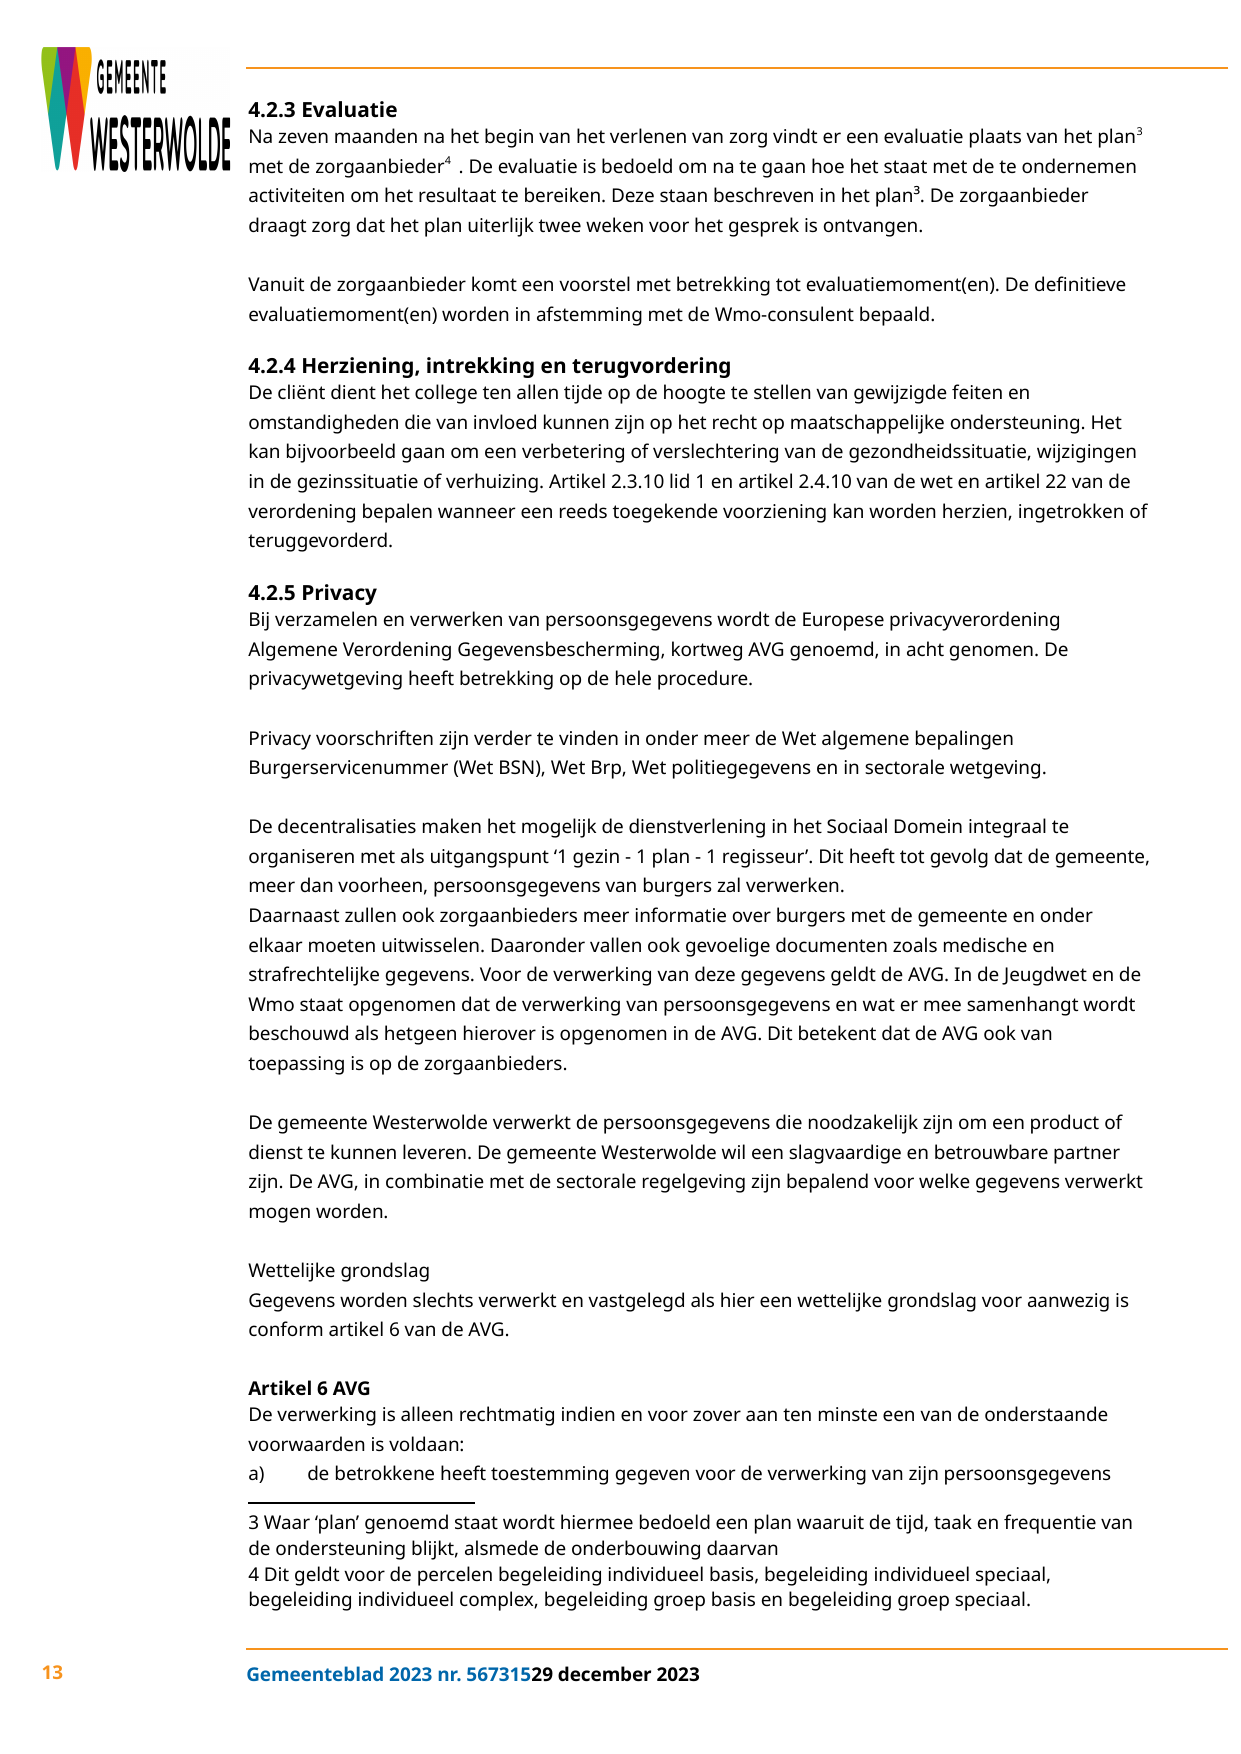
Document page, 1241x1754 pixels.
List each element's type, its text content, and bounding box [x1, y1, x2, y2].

text De decentralisaties maken het mogelijk de dienstverlening in het Sociaal Domein integraal te organiseren met als uitgangspunt ‘1 gezin - 1 plan - 1 regisseur’. Dit heeft tot gevolg dat de gemeente, meer dan voorheen, persoonsgegevens van burgers zal verwerken. [248, 813, 1152, 898]
text 4.2.4 Herziening, intrekking en terugvordering [248, 351, 1152, 379]
text 4.2.5 Privacy [248, 578, 1152, 606]
text Bij verzamelen en verwerken van persoonsgegevens wordt de Europese privacyverordening Algemene Verordening Gegevensbescherming, kortweg AVG genoemd, in acht genomen. De privacywetgeving heeft betrekking op de hele procedure. [248, 606, 1152, 691]
text Na zeven maanden na het begin van het verlenen van zorg vindt er een evaluatie plaats van het plan met de zorgaanbieder . De evaluatie is bedoeld om na te gaan hoe het staat met de te ondernemen activiteiten om het resultaat te bereiken. Deze staan beschreven in het plan³. De zorgaanbieder draagt zorg dat het plan uiterlijk twee weken voor het gesprek is ontvangen. [248, 123, 1152, 238]
text Gegevens worden slechts verwerkt en vastgelegd als hier een wettelijke grondslag voor aanwezig is conform artikel 6 van de AVG. [248, 1287, 1152, 1342]
picture [41, 47, 231, 172]
text De cliënt dient het college ten allen tijde op de hoogte te stellen van gewijzigde feiten en omstandigheden die van invloed kunnen zijn op het recht op maatschappelijke ondersteuning. Het kan bijvoorbeeld gaan om een verbetering of verslechtering van de gezondheidssituatie, wijzigingen in de gezinssituatie of verhuizing. Artikel 2.3.10 lid 1 en artikel 2.4.10 van de wet en artikel 22 van de verordening bepalen wanneer een reeds toegekende voorziening kan worden herzien, ingetrokken of teruggevorderd. [248, 379, 1152, 553]
text Wettelijke grondslag [248, 1257, 1152, 1283]
text Privacy voorschriften zijn verder te vinden in onder meer de Wet algemene bepalingen Burgerservicenummer (Wet BSN), Wet Brp, Wet politiegegevens en in sectorale wetgeving. [248, 725, 1152, 780]
text Daarnaast zullen ook zorgaanbieders meer informatie over burgers met de gemeente en onder elkaar moeten uitwisselen. Daaronder vallen ook gevoelige documenten zoals medische en strafrechtelijke gegevens. Voor de verwerking van deze gegevens geldt de AVG. In de Jeugdwet en de Wmo staat opgenomen dat de verwerking van persoonsgegevens en wat er mee samenhangt wordt beschouwd als hetgeen hierover is opgenomen in de AVG. Dit betekent dat de AVG ook van toepassing is op de zorgaanbieders. [248, 902, 1152, 1076]
text Waar ‘plan’ genoemd staat wordt hiermee bedoeld een plan waaruit de tijd, taak en frequentie van de ondersteuning blijkt, alsmede de onderbouwing daarvan [248, 1509, 1152, 1561]
text Vanuit de zorgaanbieder komt een voorstel met betrekking tot evaluatiemoment(en). De definitieve evaluatiemoment(en) worden in afstemming met de Wmo-consulent bepaald. [248, 271, 1152, 326]
text 4.2.3 Evaluatie [248, 95, 1152, 123]
text Dit geldt voor de percelen begeleiding individueel basis, begeleiding individueel speciaal, begeleiding individueel complex, begeleiding groep basis en begeleiding groep speciaal. [248, 1561, 1152, 1612]
text De gemeente Westerwolde verwerkt de persoonsgegevens die noodzakelijk zijn om een product of dienst te kunnen leveren. De gemeente Westerwolde wil een slagvaardige en betrouwbare partner zijn. De AVG, in combinatie met de sectorale regelgeving zijn bepalend voor welke gegevens verwerkt mogen worden. [248, 1109, 1152, 1224]
table_header Artikel 6 AVG [248, 1376, 1152, 1401]
table_cell De verwerking is alleen rechtmatig indien en voor zover aan ten minste een van de onderstaande voorwaarden is voldaan: de betrokkene heeft toestemming gegeven voor de verwerking van zijn persoonsgegevens [248, 1401, 1152, 1486]
